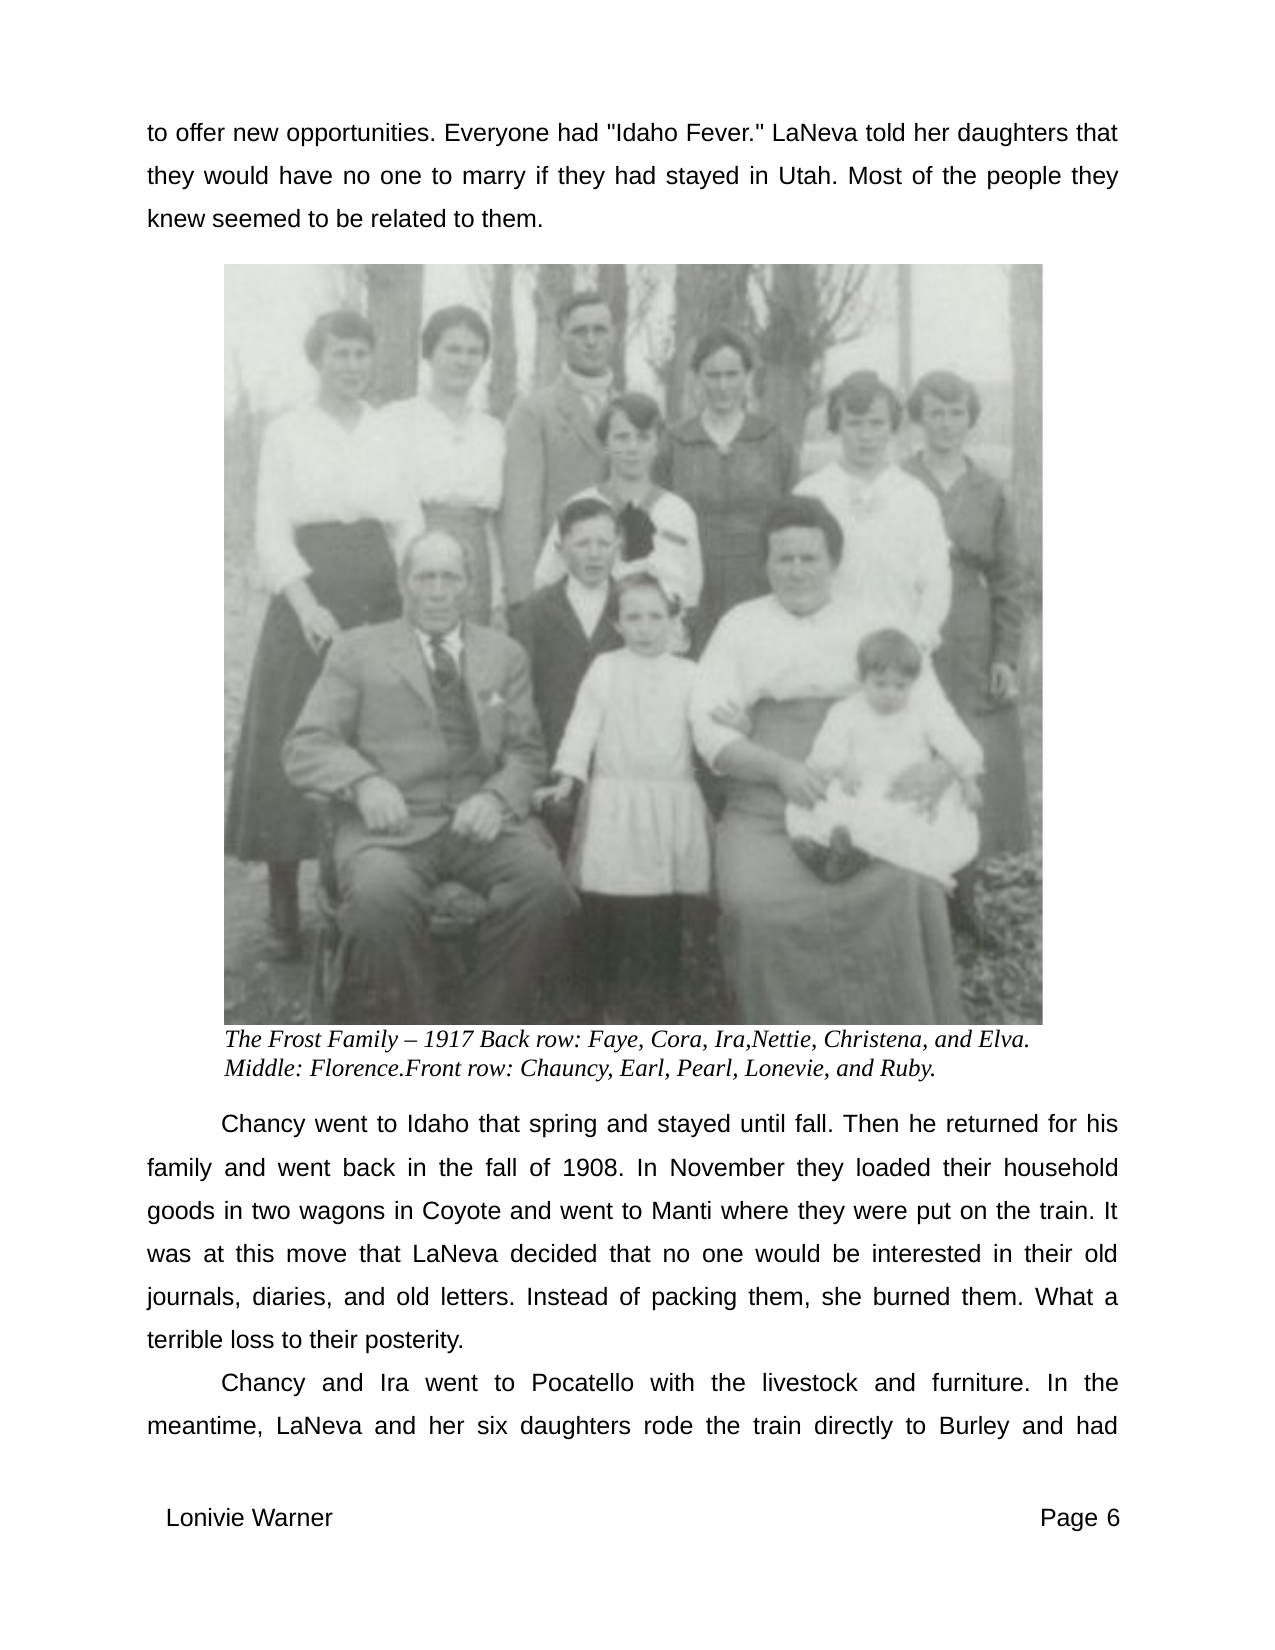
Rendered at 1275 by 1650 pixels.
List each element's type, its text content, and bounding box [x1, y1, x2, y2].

text Chancy went to Idaho that spring and stayed until fall. Then he returned for his family and went back in the fall of 1908. In November they loaded their household goods in two wagons in Coyote and went to Manti where they were put on the train. It was at this move that LaNeva decided that no one would be interested in their old journals, diaries, and old letters. Instead of packing them, she burned them. What a terrible loss to their posterity. [147, 247, 1120, 1354]
text to offer new opportunities. Everyone had "Idaho Fever." LaNeva told her daughters that they would have no one to marry if they had stayed in Utah. Most of the people they knew seemed to be related to them. [147, 118, 1120, 233]
picture [224, 264, 1043, 1025]
text The Frost Family – 1917 Back row: Faye, Cora, Ira,Nettie, Christena, and Elva. Middle: Florence.Front row: Chauncy, Earl, Pearl, Lonevie, and Ruby. [224, 1025, 1043, 1082]
text Chancy and Ira went to Pocatello with the livestock and furniture. In the meantime, LaNeva and her six daughters rode the train directly to Burley and had [147, 1368, 1120, 1440]
